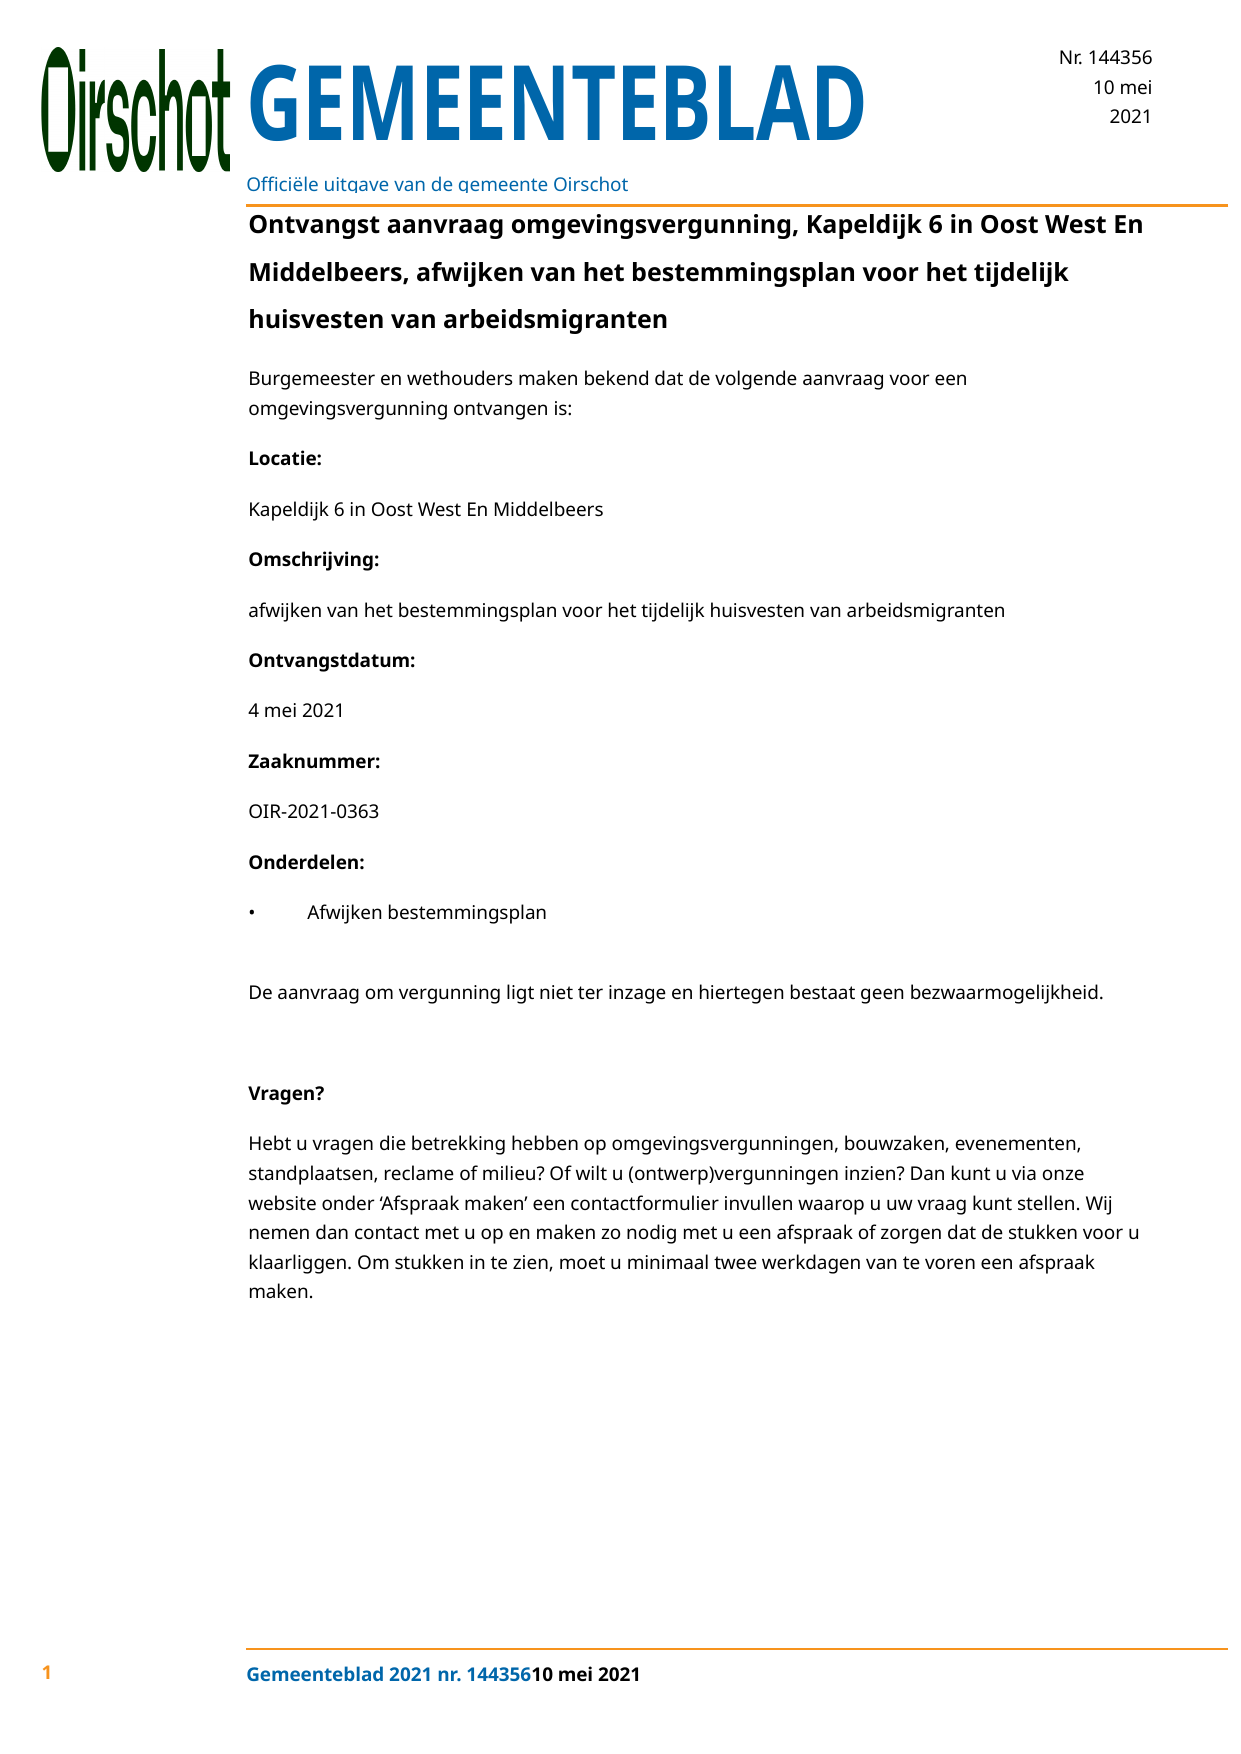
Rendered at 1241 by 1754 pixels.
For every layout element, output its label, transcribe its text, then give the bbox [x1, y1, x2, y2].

text De aanvraag om vergunning ligt niet ter inzage en hiertegen bestaat geen bezwaarmogelijkheid. [248, 979, 1152, 1005]
text Vragen? [248, 1080, 1152, 1106]
text Locatie: [248, 446, 1152, 471]
picture [41, 47, 231, 172]
text Ontvangstdatum: [248, 647, 1152, 673]
text Onderdelen: [248, 849, 1152, 874]
text Hebt u vragen die betrekking hebben op omgevingsvergunningen, bouwzaken, evenementen, standplaatsen, reclame of milieu? Of wilt u (ontwerp)vergunningen inzien? Dan kunt u via onze website onder ‘Afspraak maken’ een contactformulier invullen waarop u uw vraag kunt stellen. Wij nemen dan contact met u op en maken zo nodig met u een afspraak of zorgen dat de stukken voor u klaarliggen. Om stukken in te zien, moet u minimaal twee werkdagen van te voren een afspraak maken. [248, 1131, 1152, 1304]
text OIR-2021-0363 [248, 798, 1152, 824]
text Burgemeester en wethouders maken bekend dat de volgende aanvraag voor een omgevingsvergunning ontvangen is: [248, 366, 1152, 421]
text afwijken van het bestemmingsplan voor het tijdelijk huisvesten van arbeidsmigranten [248, 597, 1152, 622]
text 4 mei 2021 [248, 698, 1152, 723]
text Ontvangst aanvraag omgevingsvergunning, Kapeldijk 6 in Oost West En Middelbeers, afwijken van het bestemmingsplan voor het tijdelijk huisvesten van arbeidsmigranten [248, 207, 1152, 336]
text Kapeldijk 6 in Oost West En Middelbeers [248, 496, 1152, 522]
text Zaaknummer: [248, 748, 1152, 774]
list Afwijken bestemmingsplan [248, 899, 1152, 925]
text Omschrijving: [248, 546, 1152, 572]
